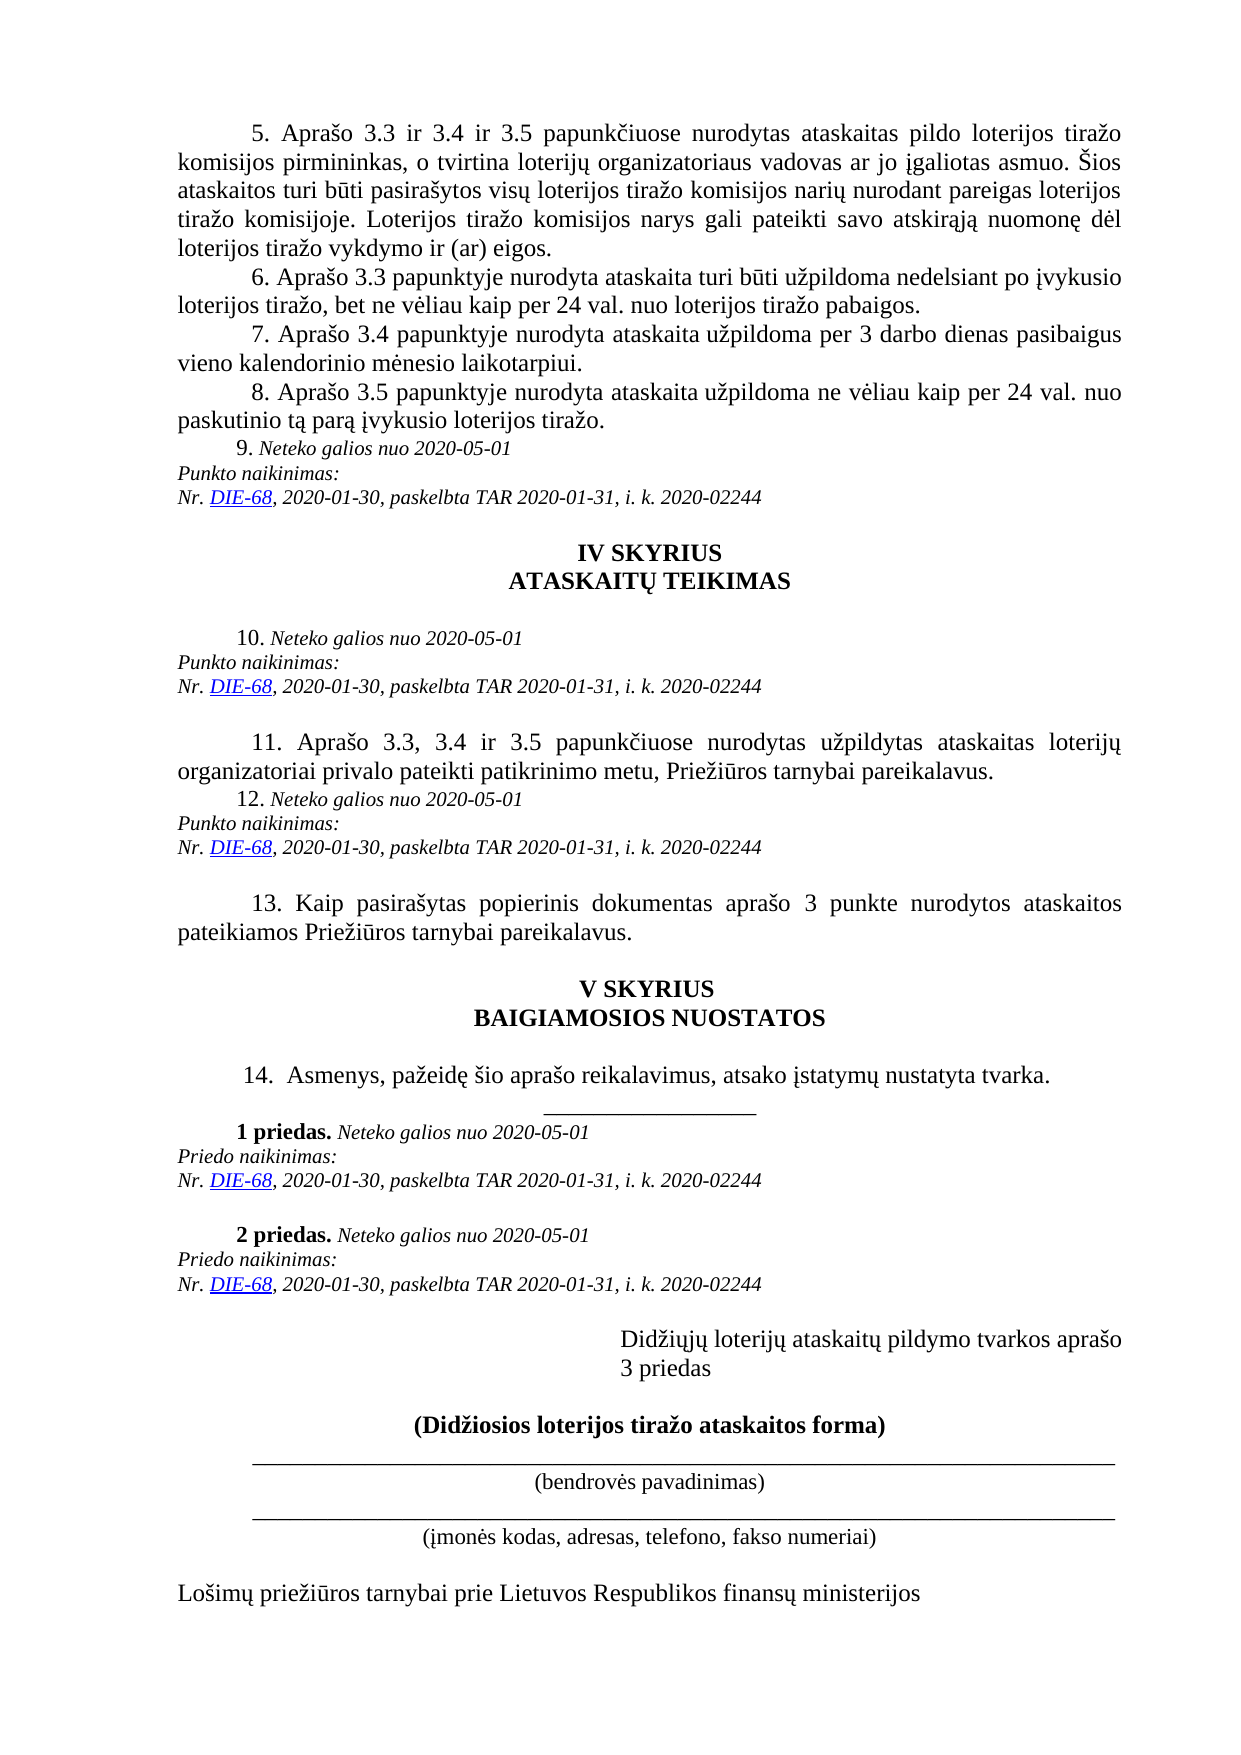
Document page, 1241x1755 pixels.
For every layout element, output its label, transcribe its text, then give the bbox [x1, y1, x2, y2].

text Nr. DIE-68, 2020-01-30, paskelbta TAR 2020-01-31, i. k. 2020-02244 [177, 1271, 1122, 1296]
text Punkto naikinimas: [177, 811, 1122, 835]
text _________________ [177, 1089, 1122, 1118]
text _____________________________________________________________________ [177, 1494, 1122, 1523]
text 1 priedas. Neteko galios nuo 2020-05-01 [177, 1118, 1122, 1144]
text (Didžiosios loterijos tiražo ataskaitos forma) [177, 1411, 1122, 1439]
text Punkto naikinimas: [177, 461, 1122, 485]
text 11. Aprašo 3.3, 3.4 ir 3.5 papunkčiuose nurodytas užpildytas ataskaitas loterijų organizatoriai privalo pateikti patikrinimo metu, Priežiūros tarnybai pareikalavus. [177, 727, 1122, 784]
text V SKYRIUS [177, 974, 1122, 1003]
text Priedo naikinimas: [177, 1247, 1122, 1271]
text IV SKYRIUS [177, 538, 1122, 566]
text (įmonės kodas, adresas, telefono, fakso numeriai) [177, 1523, 1122, 1549]
text Punkto naikinimas: [177, 650, 1122, 674]
text Nr. DIE-68, 2020-01-30, paskelbta TAR 2020-01-31, i. k. 2020-02244 [177, 1168, 1122, 1192]
text 2 priedas. Neteko galios nuo 2020-05-01 [177, 1221, 1122, 1247]
text 8. Aprašo 3.5 papunktyje nurodyta ataskaita užpildoma ne vėliau kaip per 24 val. nuo paskutinio tą parą įvykusio loterijos tiražo. [177, 377, 1122, 434]
text 14. Asmenys, pažeidę šio aprašo reikalavimus, atsako įstatymų nustatyta tvarka. [177, 1060, 1122, 1089]
text 12. Neteko galios nuo 2020-05-01 [177, 784, 1122, 811]
text 10. Neteko galios nuo 2020-05-01 [177, 624, 1122, 650]
text 9. Neteko galios nuo 2020-05-01 [177, 434, 1122, 461]
text Lošimų priežiūros tarnybai prie Lietuvos Respublikos finansų ministerijos [177, 1578, 1122, 1607]
text ATASKAITŲ TEIKIMas [177, 566, 1122, 595]
text 7. Aprašo 3.4 papunktyje nurodyta ataskaita užpildoma per 3 darbo dienas pasibaigus vieno kalendorinio mėnesio laikotarpiui. [177, 319, 1122, 377]
text 3 priedas [620, 1353, 1122, 1382]
text Nr. DIE-68, 2020-01-30, paskelbta TAR 2020-01-31, i. k. 2020-02244 [177, 674, 1122, 698]
text 6. Aprašo 3.3 papunktyje nurodyta ataskaita turi būti užpildoma nedelsiant po įvykusio loterijos tiražo, bet ne vėliau kaip per 24 val. nuo loterijos tiražo pabaigos. [177, 262, 1122, 319]
text _____________________________________________________________________ [177, 1439, 1122, 1468]
text Nr. DIE-68, 2020-01-30, paskelbta TAR 2020-01-31, i. k. 2020-02244 [177, 485, 1122, 509]
text BAIGIAMOSIOS NUOSTATOS [177, 1003, 1122, 1032]
text Didžiųjų loterijų ataskaitų pildymo tvarkos aprašo [177, 1324, 1122, 1353]
text Priedo naikinimas: [177, 1144, 1122, 1168]
text 13. Kaip pasirašytas popierinis dokumentas aprašo 3 punkte nurodytos ataskaitos pateikiamos Priežiūros tarnybai pareikalavus. [177, 888, 1122, 945]
text 5. Aprašo 3.3 ir 3.4 ir 3.5 papunkčiuose nurodytas ataskaitas pildo loterijos tiražo komisijos pirmininkas, o tvirtina loterijų organizatoriaus vadovas ar jo įgaliotas asmuo. Šios ataskaitos turi būti pasirašytos visų loterijos tiražo komisijos narių nurodant pareigas loterijos tiražo komisijoje. Loterijos tiražo komisijos narys gali pateikti savo atskirąją nuomonę dėl loterijos tiražo vykdymo ir (ar) eigos. [177, 118, 1122, 262]
text Nr. DIE-68, 2020-01-30, paskelbta TAR 2020-01-31, i. k. 2020-02244 [177, 835, 1122, 859]
text (bendrovės pavadinimas) [177, 1468, 1122, 1494]
